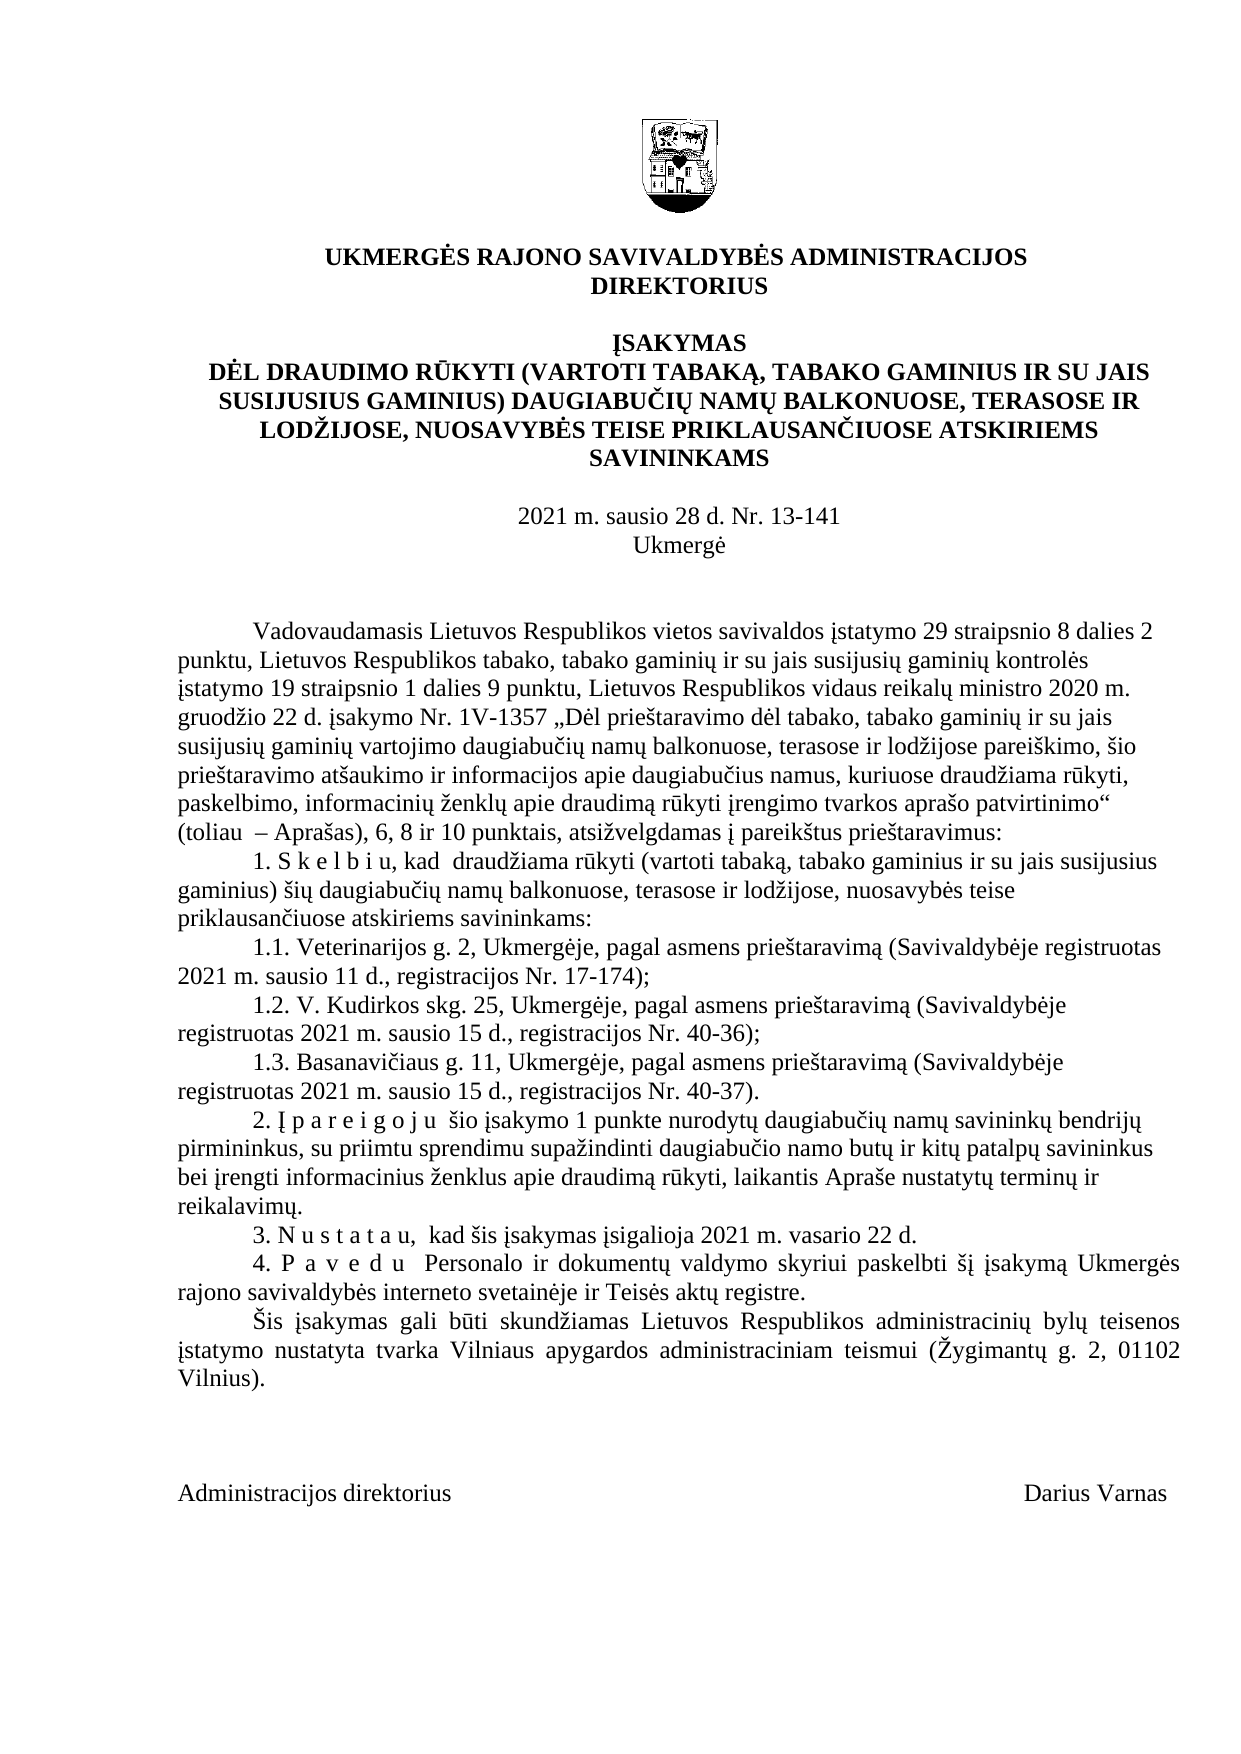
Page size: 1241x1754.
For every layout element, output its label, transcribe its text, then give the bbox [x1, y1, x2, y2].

text UKMERGĖS RAJONO savivaldybės administracijos [177, 242, 1181, 271]
text DĖL DRAUDIMO RŪKYTI (VARTOTI TABAKĄ, TABAKO GAMINIUS IR SU JAIS SUSIJUSIUS GAMINIUS) DAUGIABUČIŲ NAMŲ BALKONUOSE, TERASOSE IR LODŽIJOSE, NUOSAVYBĖS TEISE PRIKLAUSANČIUOSE ATSKIRIEMS SAVININKAMS [177, 357, 1181, 472]
text 1. Skelbiu, kad draudžiama rūkyti (vartoti tabaką, tabako gaminius ir su jais susijusius gaminius) šių daugiabučių namų balkonuose, terasose ir lodžijose, nuosavybės teise priklausančiuose atskiriems savininkams: [177, 846, 1181, 932]
text 2. Į p a r e i g o j u šio įsakymo 1 punkte nurodytų daugiabučių namų savininkų bendrijų pirmininkus, su priimtu sprendimu supažindinti daugiabučio namo butų ir kitų patalpų savininkus bei įrengti informacinius ženklus apie draudimą rūkyti, laikantis Apraše nustatytų terminų ir reikalavimų. [177, 1105, 1181, 1220]
text Ukmergė [177, 530, 1181, 558]
text 4. P a v e d u Personalo ir dokumentų valdymo skyriui paskelbti šį įsakymą Ukmergės rajono savivaldybės interneto svetainėje ir Teisės aktų registre. [177, 1248, 1181, 1306]
text Šis įsakymas gali būti skundžiamas Lietuvos Respublikos administracinių bylų teisenos įstatymo nustatyta tvarka Vilniaus apygardos administraciniam teismui (Žygimantų g. 2, 01102 Vilnius). [177, 1306, 1181, 1392]
text 1.1. Veterinarijos g. 2, Ukmergėje, pagal asmens prieštaravimą (Savivaldybėje registruotas 2021 m. sausio 11 d., registracijos Nr. 17-174); [177, 932, 1181, 990]
text Administracijos direktorius Darius Varnas [177, 1478, 1181, 1507]
text direktorius [177, 271, 1181, 300]
text 1.3. Basanavičiaus g. 11, Ukmergėje, pagal asmens prieštaravimą (Savivaldybėje registruotas 2021 m. sausio 15 d., registracijos Nr. 40-37). [177, 1047, 1181, 1105]
text 2021 m. sausio 28 d. Nr. 13-141 [177, 501, 1181, 530]
text Vadovaudamasis Lietuvos Respublikos vietos savivaldos įstatymo 29 straipsnio 8 dalies 2 punktu, Lietuvos Respublikos tabako, tabako gaminių ir su jais susijusių gaminių kontrolės įstatymo 19 straipsnio 1 dalies 9 punktu, Lietuvos Respublikos vidaus reikalų ministro 2020 m. gruodžio 22 d. įsakymo Nr. 1V-1357 „Dėl prieštaravimo dėl tabako, tabako gaminių ir su jais susijusių gaminių vartojimo daugiabučių namų balkonuose, terasose ir lodžijose pareiškimo, šio prieštaravimo atšaukimo ir informacijos apie daugiabučius namus, kuriuose draudžiama rūkyti, paskelbimo, informacinių ženklų apie draudimą rūkyti įrengimo tvarkos aprašo patvirtinimo“ (toliau – Aprašas), 6, 8 ir 10 punktais, atsižvelgdamas į pareikštus prieštaravimus: [177, 616, 1181, 846]
text 3. Nustatau, kad šis įsakymas įsigalioja 2021 m. vasario 22 d. [252, 1220, 1181, 1248]
text ĮSAKYMAS [177, 328, 1181, 357]
text 1.2. V. Kudirkos skg. 25, Ukmergėje, pagal asmens prieštaravimą (Savivaldybėje registruotas 2021 m. sausio 15 d., registracijos Nr. 40-36); [177, 990, 1181, 1047]
